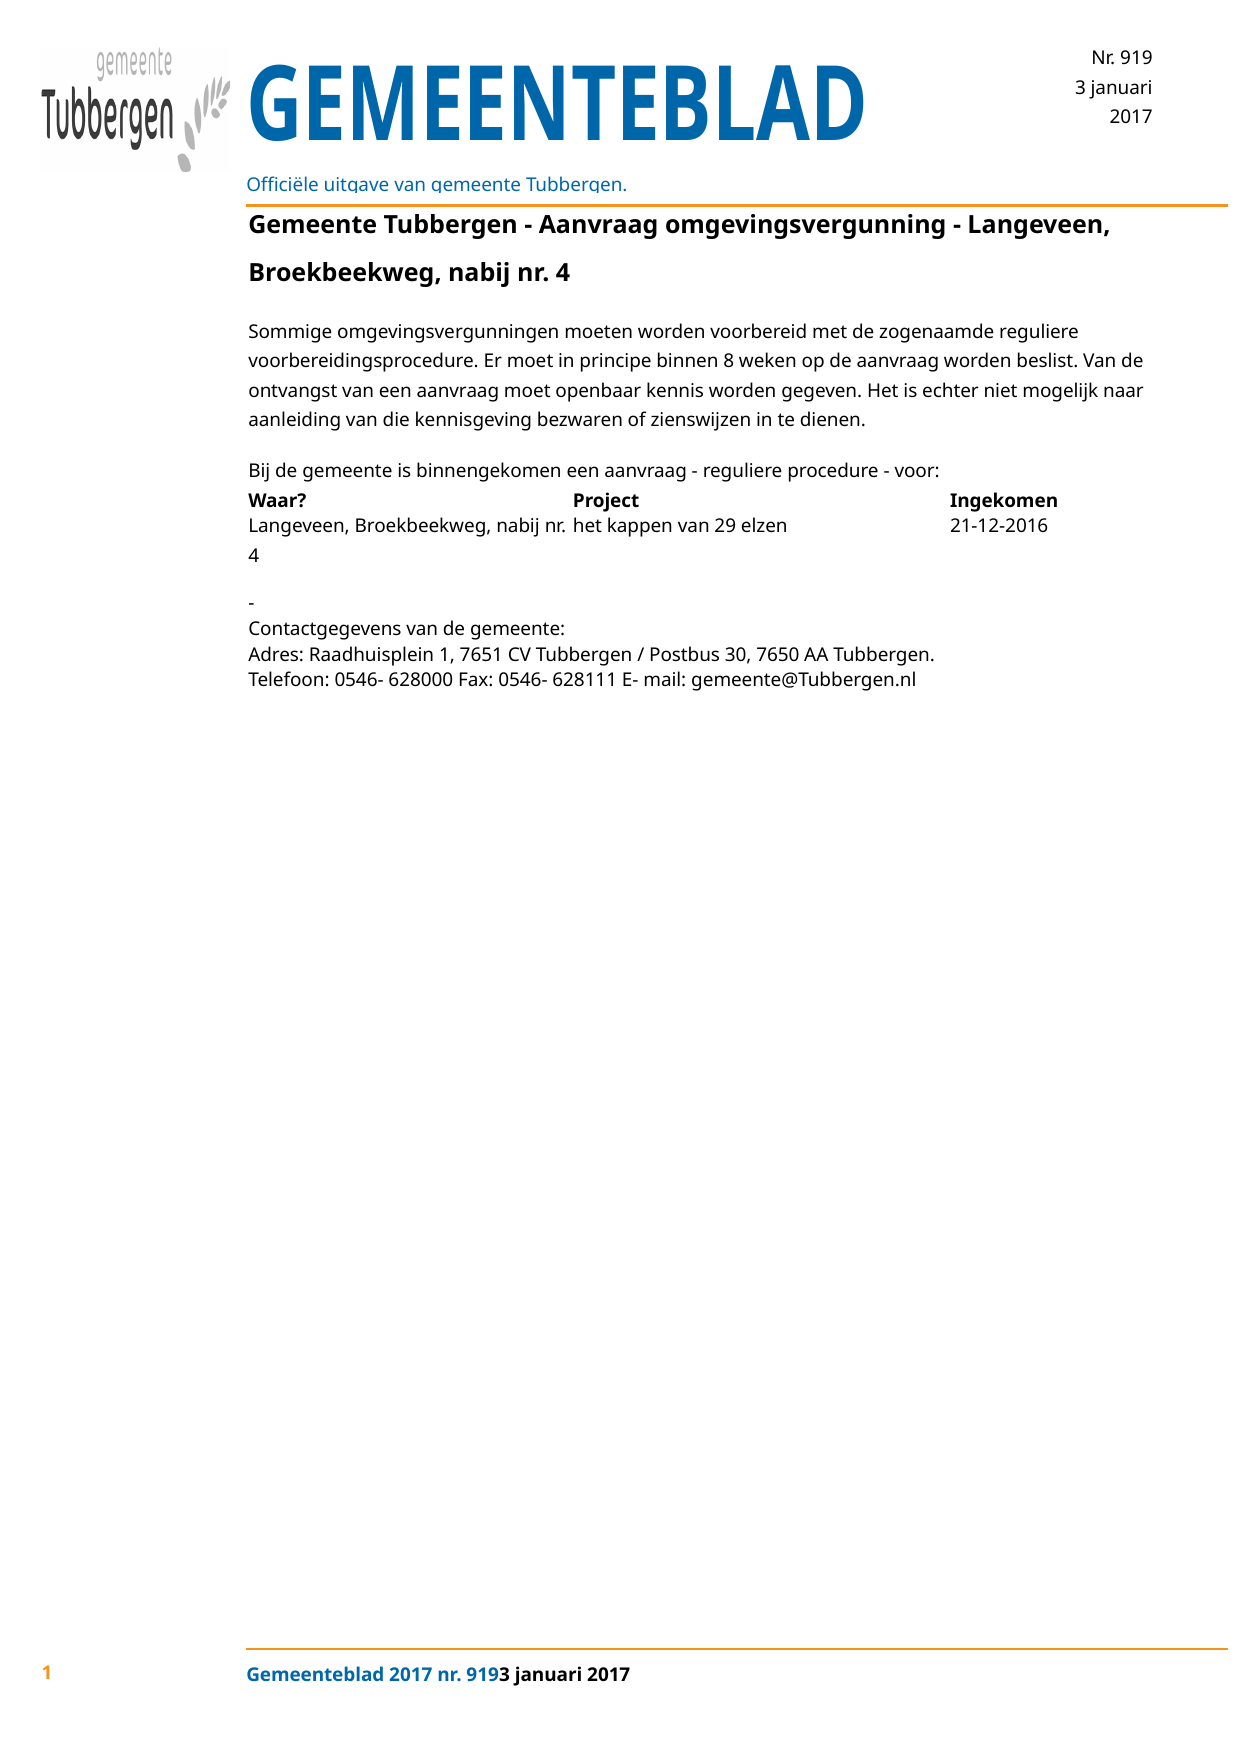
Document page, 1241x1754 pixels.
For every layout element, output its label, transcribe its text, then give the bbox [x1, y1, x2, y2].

text Gemeente Tubbergen - Aanvraag omgevingsvergunning - Langeveen, Broekbeekweg, nabij nr. 4 [248, 207, 1152, 288]
text Bij de gemeente is binnengekomen een aanvraag - reguliere procedure - voor: [248, 457, 1152, 483]
text Telefoon: 0546- 628000 Fax: 0546- 628111 E- mail: gemeente@Tubbergen.nl [248, 666, 1152, 692]
text Contactgegevens van de gemeente: [248, 615, 1152, 641]
table_cell Langeveen, Broekbeekweg, nabij nr. 4 [248, 513, 573, 568]
text Sommige omgevingsvergunningen moeten worden voorbereid met de zogenaamde reguliere voorbereidingsprocedure. Er moet in principe binnen 8 weken op de aanvraag worden beslist. Van de ontvangst van een aanvraag moet openbaar kennis worden gegeven. Het is echter niet mogelijk naar aanleiding van die kennisgeving bezwaren of zienswijzen in te dienen. [248, 318, 1152, 432]
text Adres: Raadhuisplein 1, 7651 CV Tubbergen / Postbus 30, 7650 AA Tubbergen. [248, 641, 1152, 666]
table_header Ingekomen [950, 487, 1152, 512]
table_header Waar? [248, 487, 573, 512]
text - [248, 589, 1152, 615]
table_cell het kappen van 29 elzen [573, 513, 950, 568]
picture [41, 47, 231, 172]
table_header Project [573, 487, 950, 512]
table_cell 21-12-2016 [950, 513, 1152, 568]
